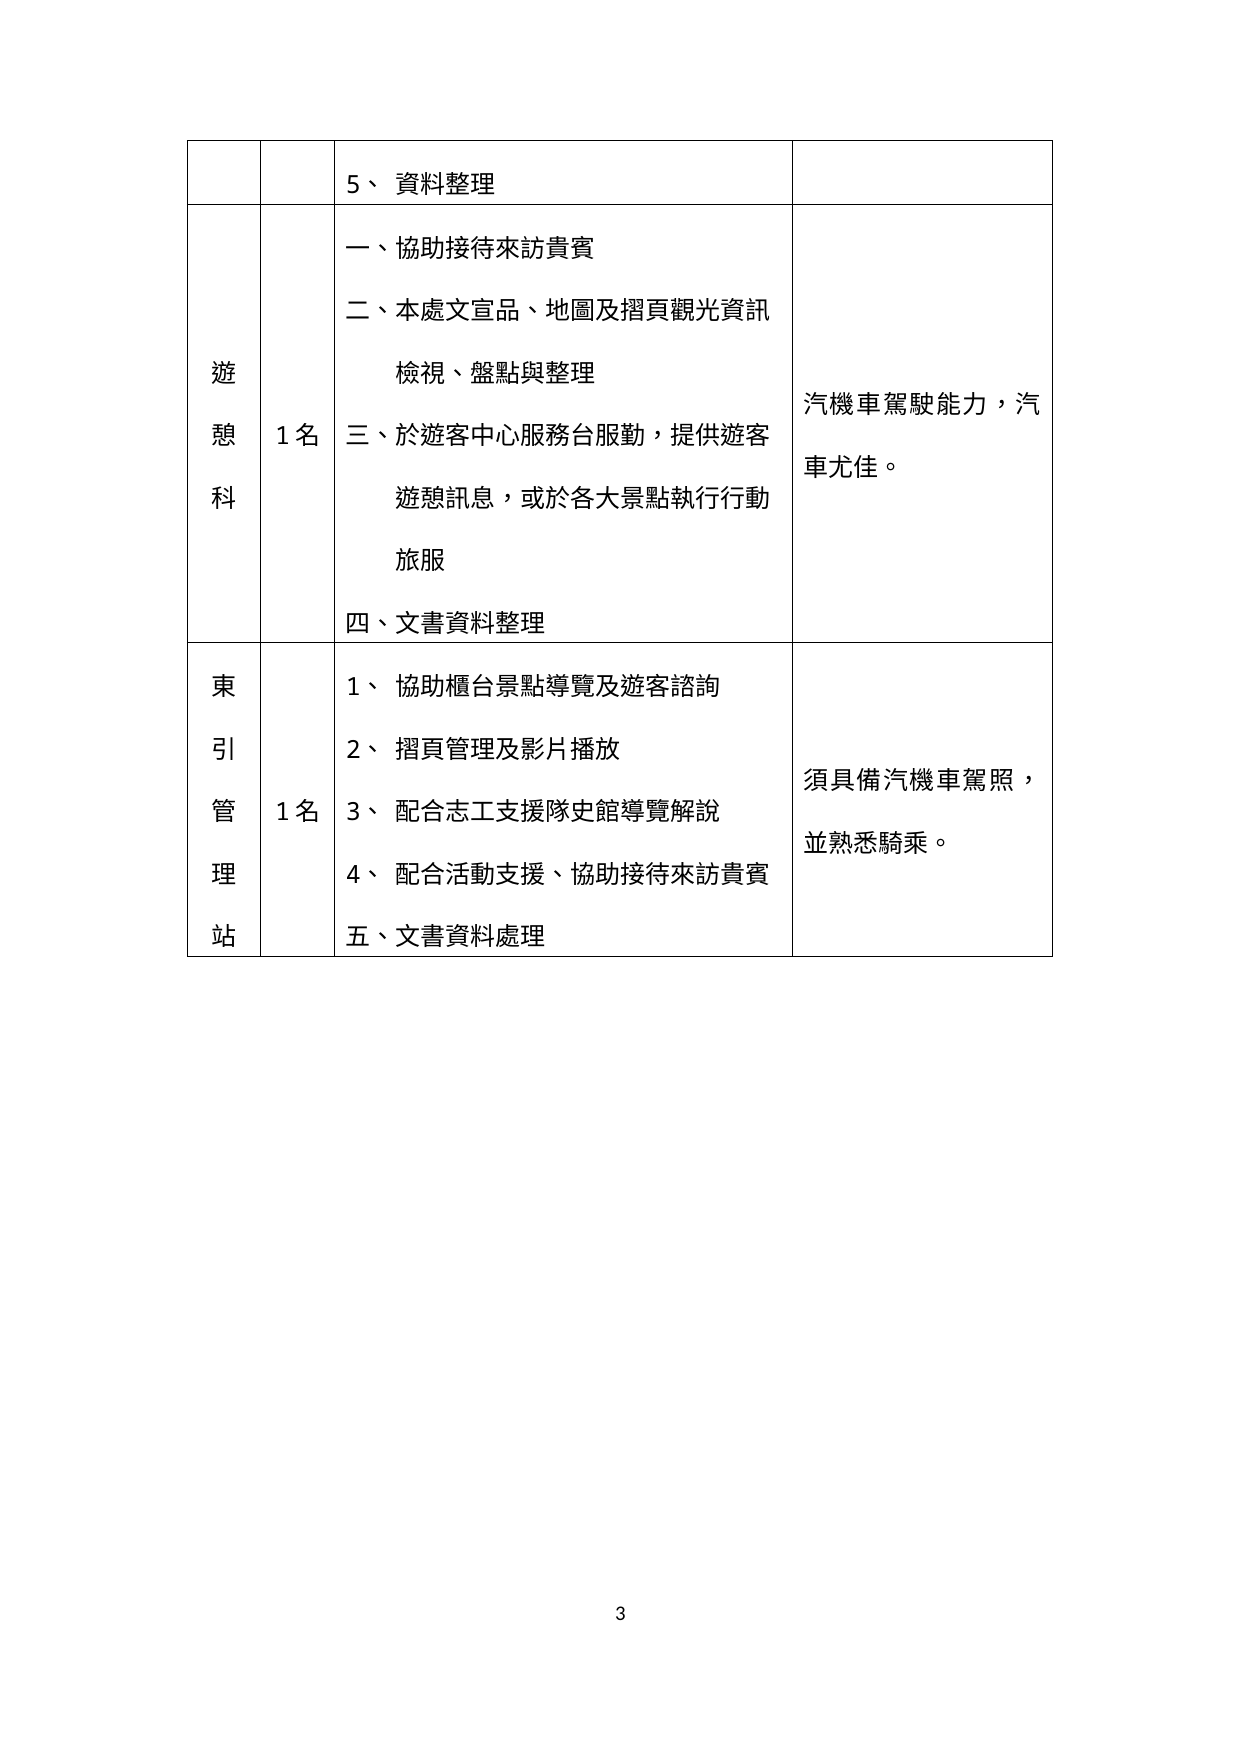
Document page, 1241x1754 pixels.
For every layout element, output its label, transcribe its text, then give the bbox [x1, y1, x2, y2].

table_cell 須具備汽機車駕照，並熟悉騎乘。 [793, 643, 1052, 956]
table_cell [261, 141, 334, 204]
table_cell 南竿景區巡查及空間資訊整合系統登錄 協助南竿海岸淨灘活動 協助海洋廢棄物資料統計及填報 協助旅遊安全宣導業務 資料整理 [335, 141, 792, 204]
table_cell [793, 141, 1052, 204]
table_cell 汽機車駕駛能力，汽車尤佳。 [793, 205, 1052, 642]
table_cell [188, 141, 260, 204]
table_cell 1名 [261, 205, 334, 642]
table_cell 遊 憩 科 [188, 205, 260, 642]
table_cell 1名 [261, 643, 334, 956]
table_cell 東 引 管 理 站 [188, 643, 260, 956]
table_cell 一、協助接待來訪貴賓 二、本處文宣品、地圖及摺頁觀光資訊檢視、盤點與整理 三、於遊客中心服務台服勤，提供遊客遊憩訊息，或於各大景點執行行動旅服 四、文書資料整理 [335, 205, 792, 642]
table_cell 協助櫃台景點導覽及遊客諮詢 摺頁管理及影片播放 配合志工支援隊史館導覽解說 配合活動支援、協助接待來訪貴賓 五、文書資料處理 [335, 643, 792, 956]
